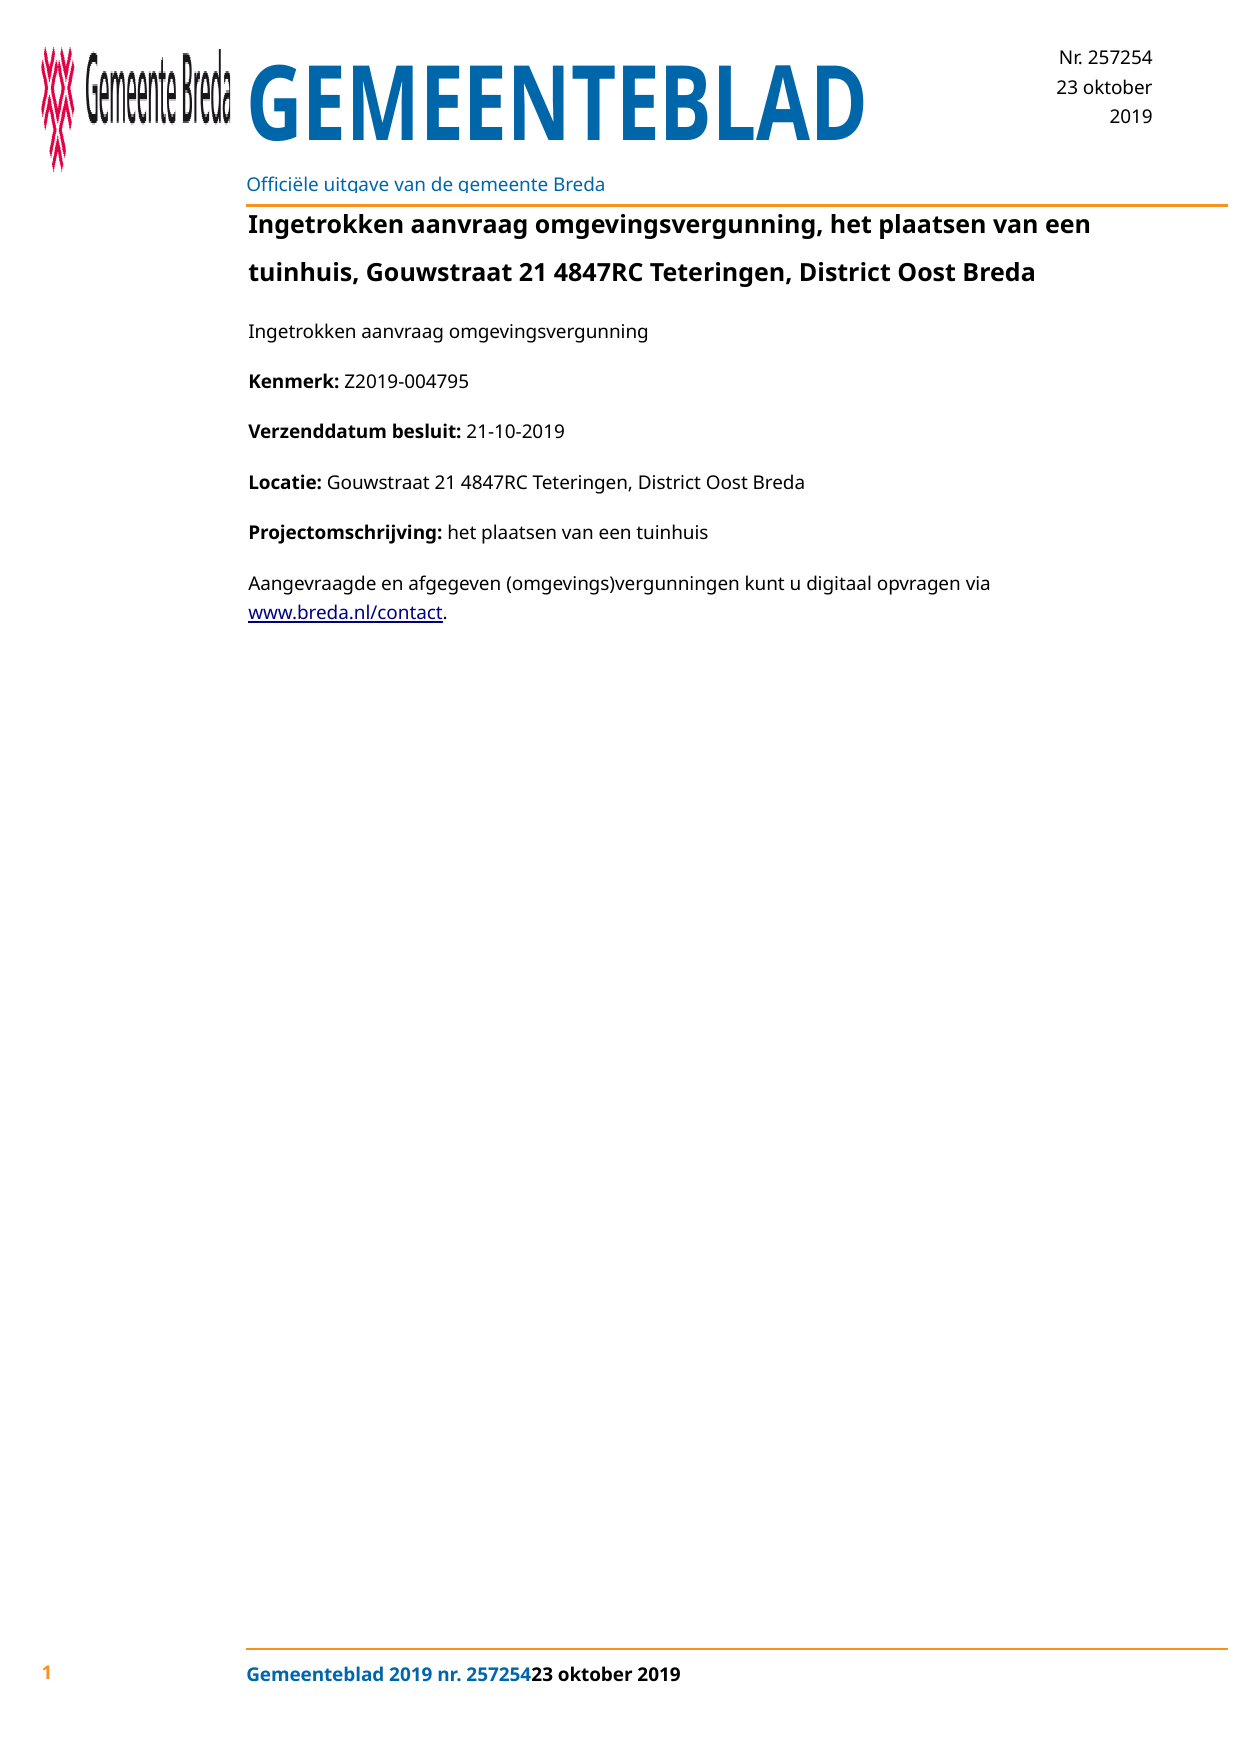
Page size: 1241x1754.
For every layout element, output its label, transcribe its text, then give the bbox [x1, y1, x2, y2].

text Ingetrokken aanvraag omgevingsvergunning, het plaatsen van een tuinhuis, Gouwstraat 21 4847RC Teteringen, District Oost Breda [248, 207, 1152, 288]
text Locatie: Gouwstraat 21 4847RC Teteringen, District Oost Breda [248, 469, 1152, 495]
text Projectomschrijving: het plaatsen van een tuinhuis [248, 519, 1152, 545]
text Aangevraagde en afgegeven (omgevings)vergunningen kunt u digitaal opvragen via www.breda.nl/contact. [248, 570, 1152, 625]
text Verzenddatum besluit: 21-10-2019 [248, 419, 1152, 444]
text Ingetrokken aanvraag omgevingsvergunning [248, 318, 1152, 344]
text Kenmerk: Z2019-004795 [248, 368, 1152, 394]
picture [41, 47, 231, 172]
